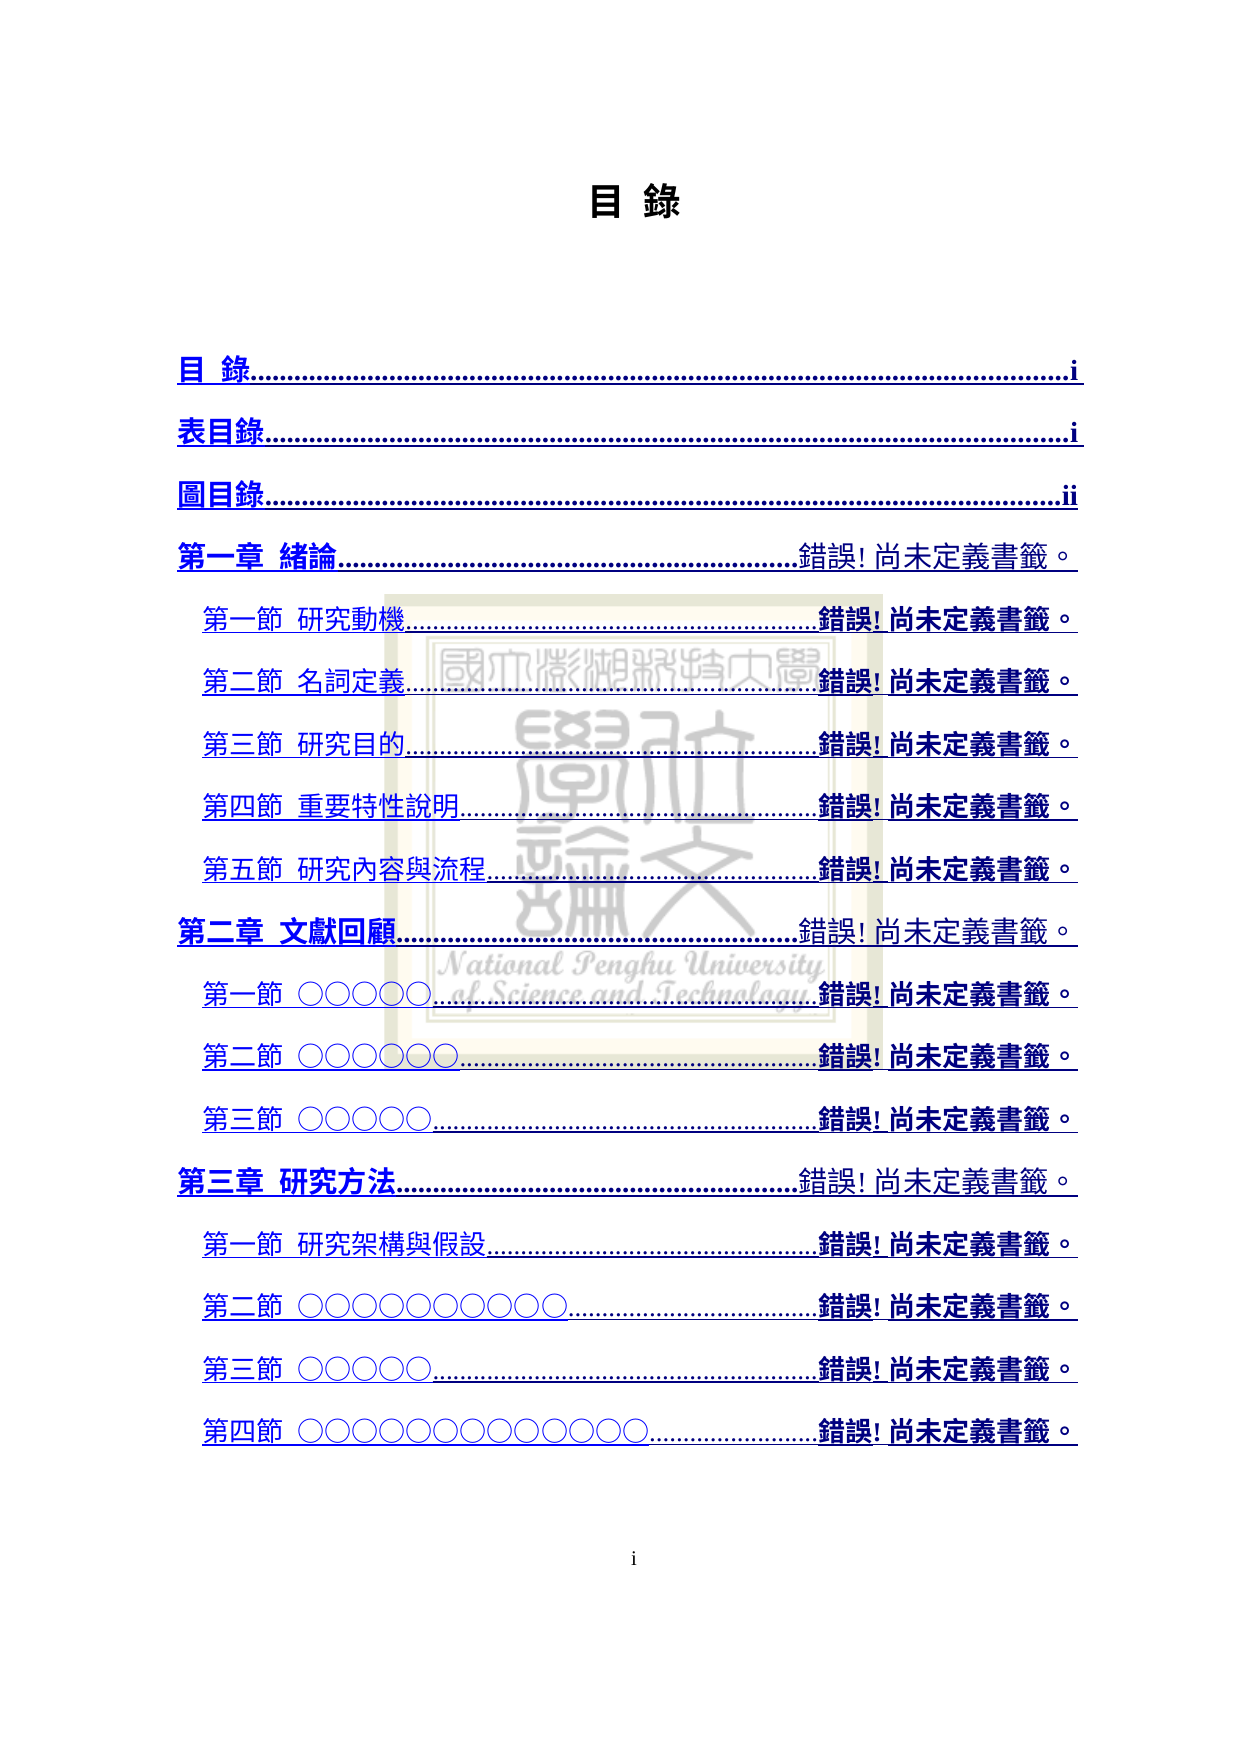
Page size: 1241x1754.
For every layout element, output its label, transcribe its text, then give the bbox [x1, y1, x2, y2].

text 第五節 研究內容與流程 錯誤! 尚未定義書籤。 [883, 826, 1090, 888]
text 第二節 名詞定義 錯誤! 尚未定義書籤。 [202, 638, 384, 694]
text 第三節 研究目的 錯誤! 尚未定義書籤。 [202, 758, 384, 763]
text 第一節 研究架構與假設 錯誤! 尚未定義書籤。 [202, 1201, 1090, 1263]
text 第二章 文獻回顧 錯誤! 尚未定義書籤。 [177, 888, 384, 945]
text 表目錄 i [177, 388, 1090, 451]
text 第五節 研究內容與流程 錯誤! 尚未定義書籤。 [202, 826, 384, 882]
text 第二章 文獻回顧 錯誤! 尚未定義書籤。 [177, 947, 384, 951]
text 第四節 ○○○○○○○○○○○○○ 錯誤! 尚未定義書籤。 [202, 1388, 1090, 1451]
text 第五節 研究內容與流程 錯誤! 尚未定義書籤。 [202, 883, 384, 888]
text 第三章 研究方法 錯誤! 尚未定義書籤。 [177, 1138, 1090, 1201]
text 第四節 重要特性說明 錯誤! 尚未定義書籤。 [202, 821, 384, 826]
text 目 錄 i [177, 326, 1090, 388]
text 第二節 ○○○○○○ 錯誤! 尚未定義書籤。 [202, 1013, 1090, 1076]
text 第二章 文獻回顧 錯誤! 尚未定義書籤。 [883, 888, 1090, 951]
text 第三節 ○○○○○ 錯誤! 尚未定義書籤。 [202, 1076, 1090, 1138]
text 第三節 研究目的 錯誤! 尚未定義書籤。 [883, 701, 1090, 763]
text 第二節 名詞定義 錯誤! 尚未定義書籤。 [202, 696, 384, 701]
text 目 錄 [177, 176, 1090, 226]
text 第二節 名詞定義 錯誤! 尚未定義書籤。 [883, 638, 1090, 701]
text 第一節 ○○○○○ 錯誤! 尚未定義書籤。 [202, 1008, 384, 1013]
text 第三節 ○○○○○ 錯誤! 尚未定義書籤。 [202, 1326, 1090, 1388]
text 第四節 重要特性說明 錯誤! 尚未定義書籤。 [202, 763, 384, 819]
text 第一節 ○○○○○ 錯誤! 尚未定義書籤。 [202, 951, 384, 1007]
text 第三節 研究目的 錯誤! 尚未定義書籤。 [202, 701, 384, 757]
text 第二節 ○○○○○○○○○○ 錯誤! 尚未定義書籤。 [202, 1263, 1090, 1326]
text 第一章 緒論 錯誤! 尚未定義書籤。 [177, 513, 1090, 576]
text 第一節 ○○○○○ 錯誤! 尚未定義書籤。 [883, 951, 1090, 1013]
text 第一節 研究動機 錯誤! 尚未定義書籤。 [202, 576, 1090, 638]
text 圖目錄 ii [177, 451, 1090, 513]
text 第四節 重要特性說明 錯誤! 尚未定義書籤。 [883, 763, 1090, 826]
